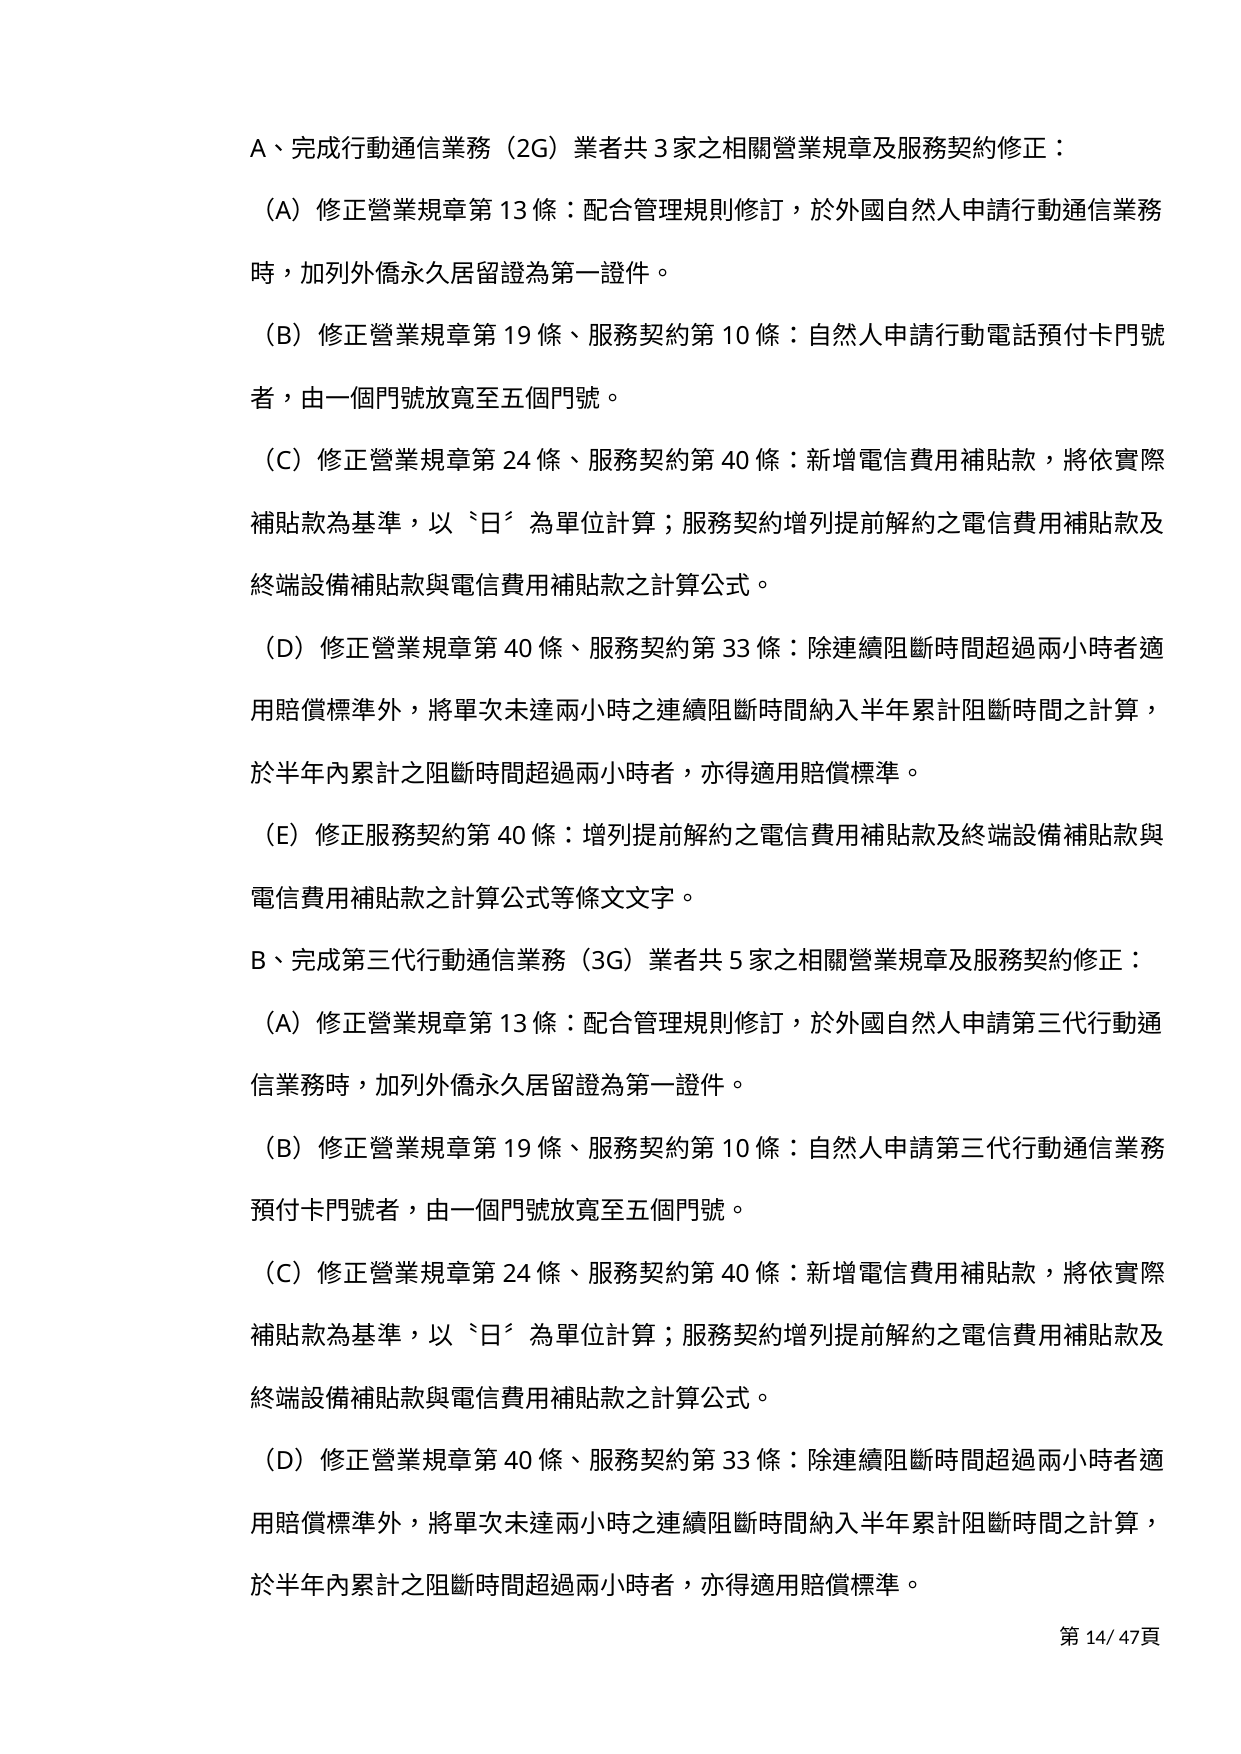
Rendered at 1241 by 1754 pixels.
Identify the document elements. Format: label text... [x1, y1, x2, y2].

text （B）修正營業規章第19條、服務契約第10條：自然人申請行動電話預付卡門號者，由一個門號放寬至五個門號。 [250, 292, 1165, 417]
text B、完成第三代行動通信業務（3G）業者共5家之相關營業規章及服務契約修正： [250, 917, 1165, 979]
text （E）修正服務契約第40條：增列提前解約之電信費用補貼款及終端設備補貼款與電信費用補貼款之計算公式等條文文字。 [250, 792, 1165, 917]
text （D）修正營業規章第40條、服務契約第33條：除連續阻斷時間超過兩小時者適用賠償標準外，將單次未達兩小時之連續阻斷時間納入半年累計阻斷時間之計算，於半年內累計之阻斷時間超過兩小時者，亦得適用賠償標準。 [250, 604, 1165, 792]
text （C）修正營業規章第24條、服務契約第40條：新增電信費用補貼款，將依實際補貼款為基準，以〝日〞為單位計算；服務契約增列提前解約之電信費用補貼款及終端設備補貼款與電信費用補貼款之計算公式。 [250, 417, 1165, 604]
text （C）修正營業規章第24條、服務契約第40條：新增電信費用補貼款，將依實際補貼款為基準，以〝日〞為單位計算；服務契約增列提前解約之電信費用補貼款及終端設備補貼款與電信費用補貼款之計算公式。 [250, 1229, 1165, 1417]
text （B）修正營業規章第19條、服務契約第10條：自然人申請第三代行動通信業務預付卡門號者，由一個門號放寬至五個門號。 [250, 1104, 1165, 1229]
text （A）修正營業規章第13條：配合管理規則修訂，於外國自然人申請第三代行動通信業務時，加列外僑永久居留證為第一證件。 [250, 979, 1165, 1104]
text （D）修正營業規章第40條、服務契約第33條：除連續阻斷時間超過兩小時者適用賠償標準外，將單次未達兩小時之連續阻斷時間納入半年累計阻斷時間之計算，於半年內累計之阻斷時間超過兩小時者，亦得適用賠償標準。 [250, 1417, 1165, 1604]
text （A）修正營業規章第13條：配合管理規則修訂，於外國自然人申請行動通信業務時，加列外僑永久居留證為第一證件。 [250, 167, 1165, 292]
text A、完成行動通信業務（2G）業者共3家之相關營業規章及服務契約修正： [250, 104, 1165, 167]
